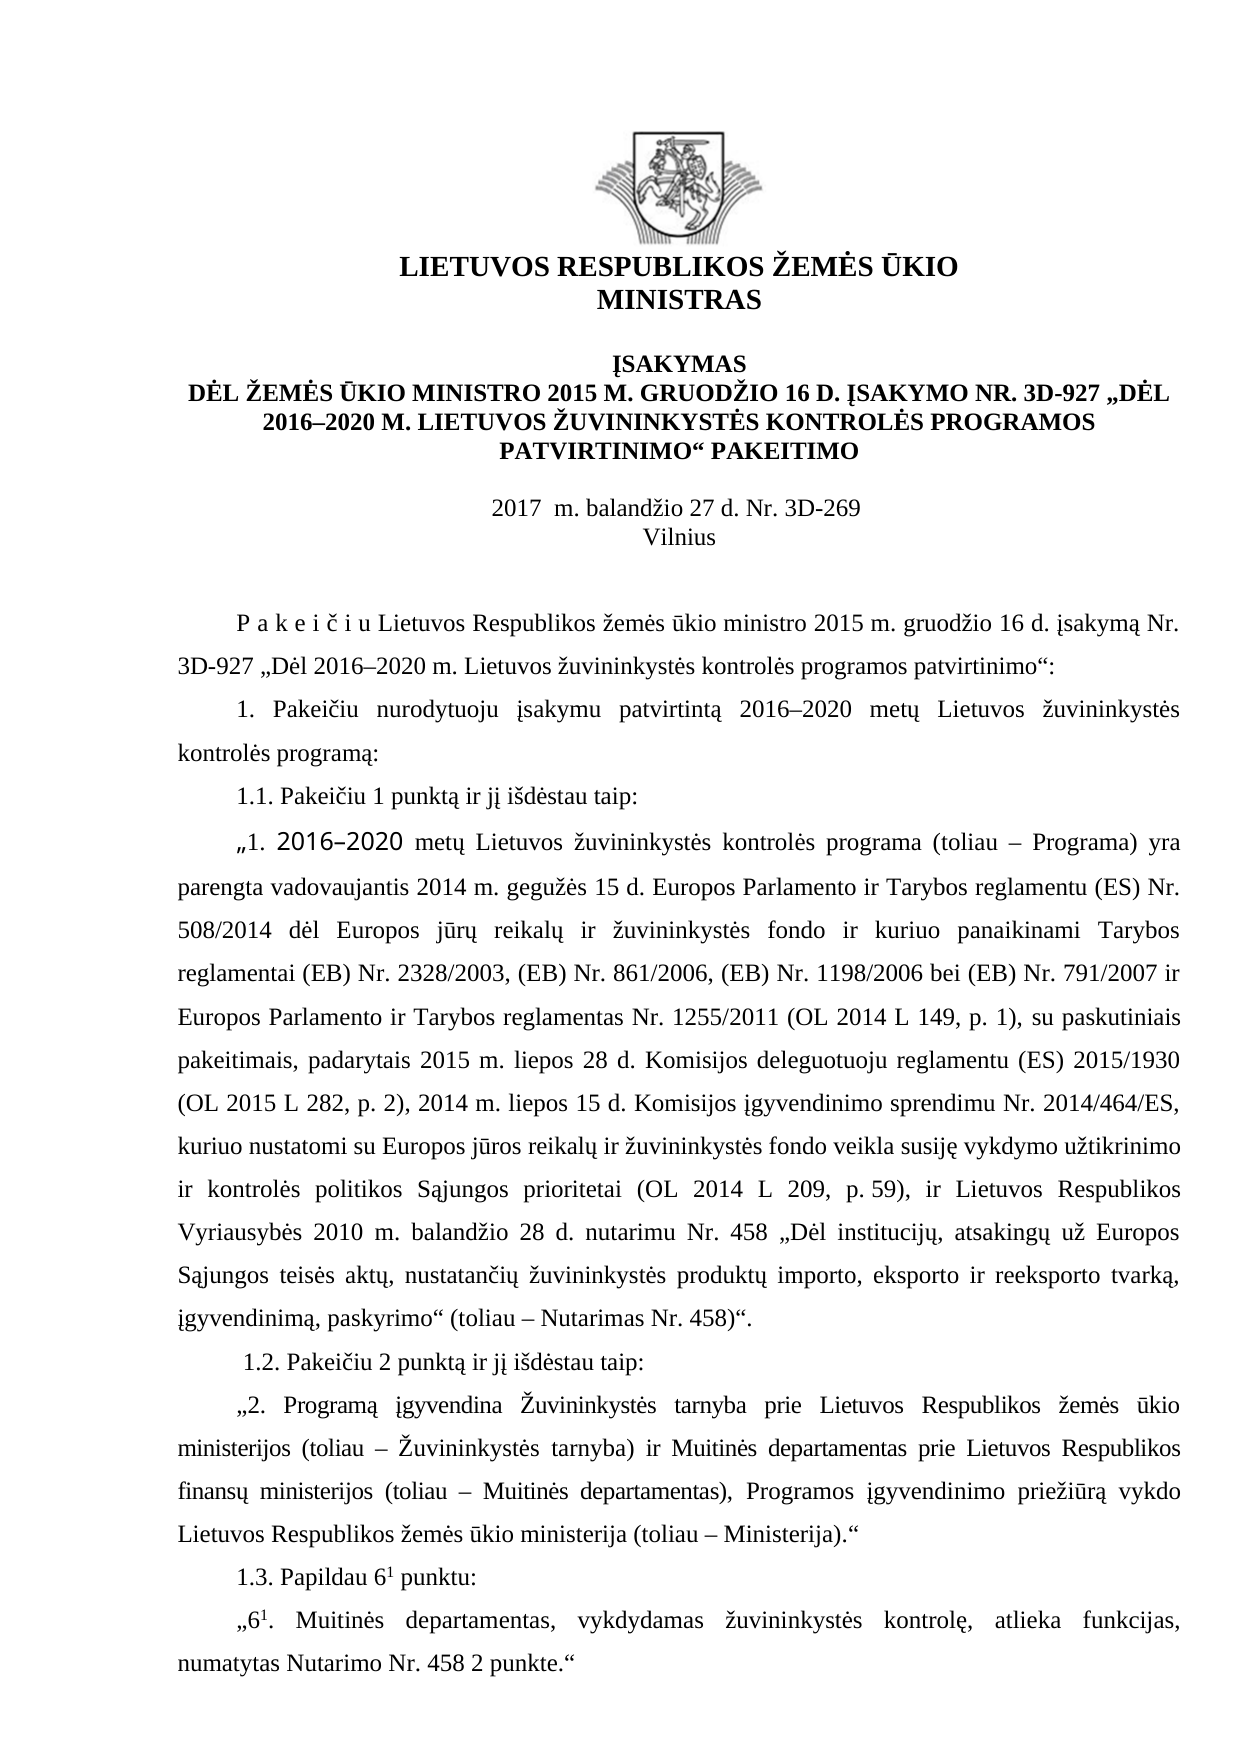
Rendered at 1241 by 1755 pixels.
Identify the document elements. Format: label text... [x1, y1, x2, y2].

text „61. Muitinės departamentas, vykdydamas žuvininkystės kontrolę, atlieka funkcijas, numatytas Nutarimo Nr. 458 2 punkte.“ [177, 1605, 1181, 1677]
text LIETUVOS RESPUBLIKOS ŽEMĖS ŪKIO [177, 249, 1181, 282]
text 1.3. Papildau 61 punktu: [177, 1562, 1181, 1591]
text ĮSAKYMAS [177, 349, 1181, 378]
text MINISTRAS [177, 282, 1181, 316]
text 1.2. Pakeičiu 2 punktą ir jį išdėstau taip: [177, 1347, 1181, 1375]
text „1. 2016–2020 metų Lietuvos žuvininkystės kontrolės programa (toliau – Programa) yra parengta vadovaujantis 2014 m. gegužės 15 d. Europos Parlamento ir Tarybos reglamentu (ES) Nr. 508/2014 dėl Europos jūrų reikalų ir žuvininkystės fondo ir kuriuo panaikinami Tarybos reglamentai (EB) Nr. 2328/2003, (EB) Nr. 861/2006, (EB) Nr. 1198/2006 bei (EB) Nr. 791/2007 ir Europos Parlamento ir Tarybos reglamentas Nr. 1255/2011 (OL 2014 L 149, p. 1), su paskutiniais pakeitimais, padarytais 2015 m. liepos 28 d. Komisijos deleguotuoju reglamentu (ES) 2015/1930 (OL 2015 L 282, p. 2), 2014 m. liepos 15 d. Komisijos įgyvendinimo sprendimu Nr. 2014/464/ES, kuriuo nustatomi su Europos jūros reikalų ir žuvininkystės fondo veikla susiję vykdymo užtikrinimo ir kontrolės politikos Sąjungos prioritetai (OL 2014 L 209, p. 59), ir Lietuvos Respublikos Vyriausybės 2010 m. balandžio 28 d. nutarimu Nr. 458 „Dėl institucijų, atsakingų už Europos Sąjungos teisės aktų, nustatančių žuvininkystės produktų importo, eksporto ir reeksporto tvarką, įgyvendinimą, paskyrimo“ (toliau – Nutarimas Nr. 458)“. [177, 824, 1181, 1332]
text P a k e i č i u Lietuvos Respublikos žemės ūkio ministro 2015 m. gruodžio 16 d. įsakymą Nr. 3D-927 „Dėl 2016–2020 m. Lietuvos žuvininkystės kontrolės programos patvirtinimo“: [177, 608, 1181, 680]
text 1.1. Pakeičiu 1 punktą ir jį išdėstau taip: [177, 781, 1181, 809]
text 1. Pakeičiu nurodytuoju įsakymu patvirtintą 2016–2020 metų Lietuvos žuvininkystės kontrolės programą: [177, 694, 1181, 766]
text DĖL ŽEMĖS ŪKIO MINISTRO 2015 M. GRUODŽIO 16 D. ĮSAKYMO NR. 3D-927 „DĖL 2016–2020 M. LIETUVOS ŽUVININKYSTĖS KONTROLĖS PROGRAMOS PATVIRTINIMO“ PAKEITIMO [177, 378, 1181, 464]
text 2017 m. balandžio 27 d. Nr. 3D-269 [177, 493, 1181, 522]
text „2. Programą įgyvendina Žuvininkystės tarnyba prie Lietuvos Respublikos žemės ūkio ministerijos (toliau – Žuvininkystės tarnyba) ir Muitinės departamentas prie Lietuvos Respublikos finansų ministerijos (toliau – Muitinės departamentas), Programos įgyvendinimo priežiūrą vykdo Lietuvos Respublikos žemės ūkio ministerija (toliau – Ministerija).“ [177, 1390, 1181, 1548]
text Vilnius [177, 522, 1181, 551]
